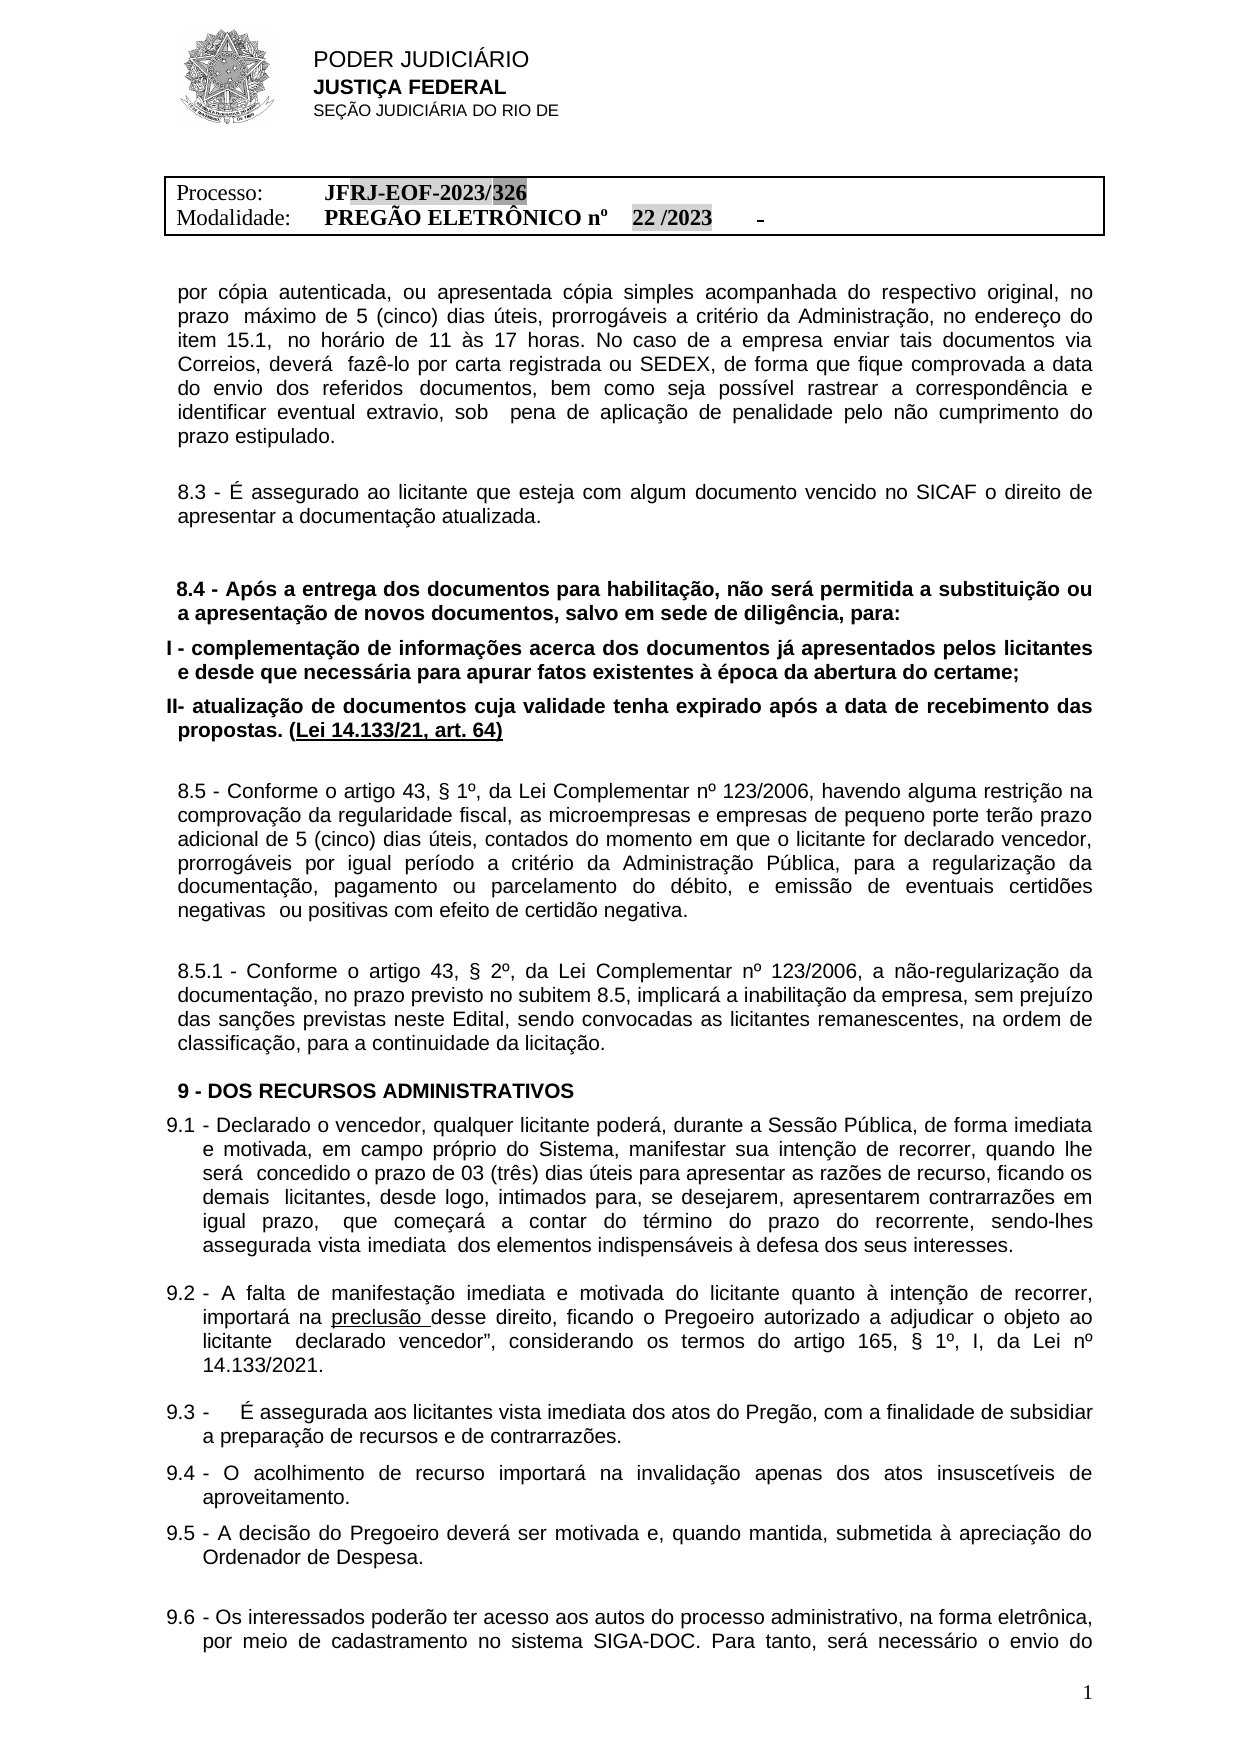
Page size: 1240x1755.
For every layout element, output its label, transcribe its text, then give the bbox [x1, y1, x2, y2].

table_header JF [308, 178, 350, 205]
list - DOS RECURSOS ADMINISTRATIVOS [177, 1078, 1117, 1102]
list - A falta de manifestação imediata e motivada do licitante quanto à intenção de recorrer, importará na preclusão desse direito, ficando o Pregoeiro autorizado a adjudicar o objeto ao licitante declarado vencedor”, considerando os termos do artigo 165, § 1º, I, da Lei nº 14.133/2021. [177, 1281, 1093, 1376]
table_header RJ-EOF-2023/ [350, 178, 492, 205]
list - A decisão do Pregoeiro deverá ser motivada e, quando mantida, submetida à apreciação do Ordenador de Despesa. [177, 1521, 1093, 1569]
table_cell Modalidade: [166, 205, 308, 234]
list - Declarado o vencedor, qualquer licitante poderá, durante a Sessão Pública, de forma imediata e motivada, em campo próprio do Sistema, manifestar sua intenção de recorrer, quando lhe será concedido o prazo de 03 (três) dias úteis para apresentar as razões de recurso, ficando os demais licitantes, desde logo, intimados para, se desejarem, apresentarem contrarrazões em igual prazo, que começará a contar do término do prazo do recorrente, sendo-lhes assegurada vista imediata dos elementos indispensáveis à defesa dos seus interesses. [177, 1113, 1093, 1257]
table_cell PREGÃO ELETRÔNICO no 22 /2023 [308, 205, 1103, 234]
list - atualização de documentos cuja validade tenha expirado após a data de recebimento das propostas. (Lei 14.133/21, art. 64) [166, 694, 1093, 742]
table_header 326 [493, 186, 499, 199]
table_header Processo: [166, 178, 308, 205]
table_header 326 [493, 178, 527, 205]
text 8.4 - Após a entrega dos documentos para habilitação, não será permitida a substituição ou a apresentação de novos documentos, salvo em sede de diligência, para: [176, 577, 1093, 625]
table_header [527, 178, 1103, 205]
list - O acolhimento de recurso importará na invalidação apenas dos atos insuscetíveis de aproveitamento. [177, 1461, 1093, 1508]
text 8.5 - Conforme o artigo 43, § 1º, da Lei Complementar nº 123/2006, havendo alguma restrição na comprovação da regularidade fiscal, as microempresas e empresas de pequeno porte terão prazo adicional de 5 (cinco) dias úteis, contados do momento em que o licitante for declarado vencedor, prorrogáveis por igual período a critério da Administração Pública, para a regularização da documentação, pagamento ou parcelamento do débito, e emissão de eventuais certidões negativas ou positivas com efeito de certidão negativa. [177, 778, 1093, 922]
list - É assegurada aos licitantes vista imediata dos atos do Pregão, com a finalidade de subsidiar a preparação de recursos e de contrarrazões. [177, 1400, 1093, 1448]
list - complementação de informações acerca dos documentos já apresentados pelos licitantes e desde que necessária para apurar fatos existentes à época da abertura do certame; [166, 636, 1093, 683]
text 8.3 - É assegurado ao licitante que esteja com algum documento vencido no SICAF o direito de apresentar a documentação atualizada. [177, 480, 1093, 528]
text 8.5.1 - Conforme o artigo 43, § 2º, da Lei Complementar nº 123/2006, a não-regularização da documentação, no prazo previsto no subitem 8.5, implicará a inabilitação da empresa, sem prejuízo das sanções previstas neste Edital, sendo convocadas as licitantes remanescentes, na ordem de classificação, para a continuidade da licitação. [177, 959, 1093, 1055]
text por cópia autenticada, ou apresentada cópia simples acompanhada do respectivo original, no prazo máximo de 5 (cinco) dias úteis, prorrogáveis a critério da Administração, no endereço do item 15.1, no horário de 11 às 17 horas. No caso de a empresa enviar tais documentos via Correios, deverá fazê-lo por carta registrada ou SEDEX, de forma que fique comprovada a data do envio dos referidos documentos, bem como seja possível rastrear a correspondência e identificar eventual extravio, sob pena de aplicação de penalidade pelo não cumprimento do prazo estipulado. [177, 280, 1093, 448]
list - Os interessados poderão ter acesso aos autos do processo administrativo, na forma eletrônica, por meio de cadastramento no sistema SIGA-DOC. Para tanto, será necessário o envio do nome do representante, número de identidade e CPF, e endereço eletrônico pessoal, dados que deverão ser encaminhados à Seção de Apoio às Licitação por meio do endereço eletrônico licitacoes@jfrj.jus.br. [177, 1605, 1093, 1653]
